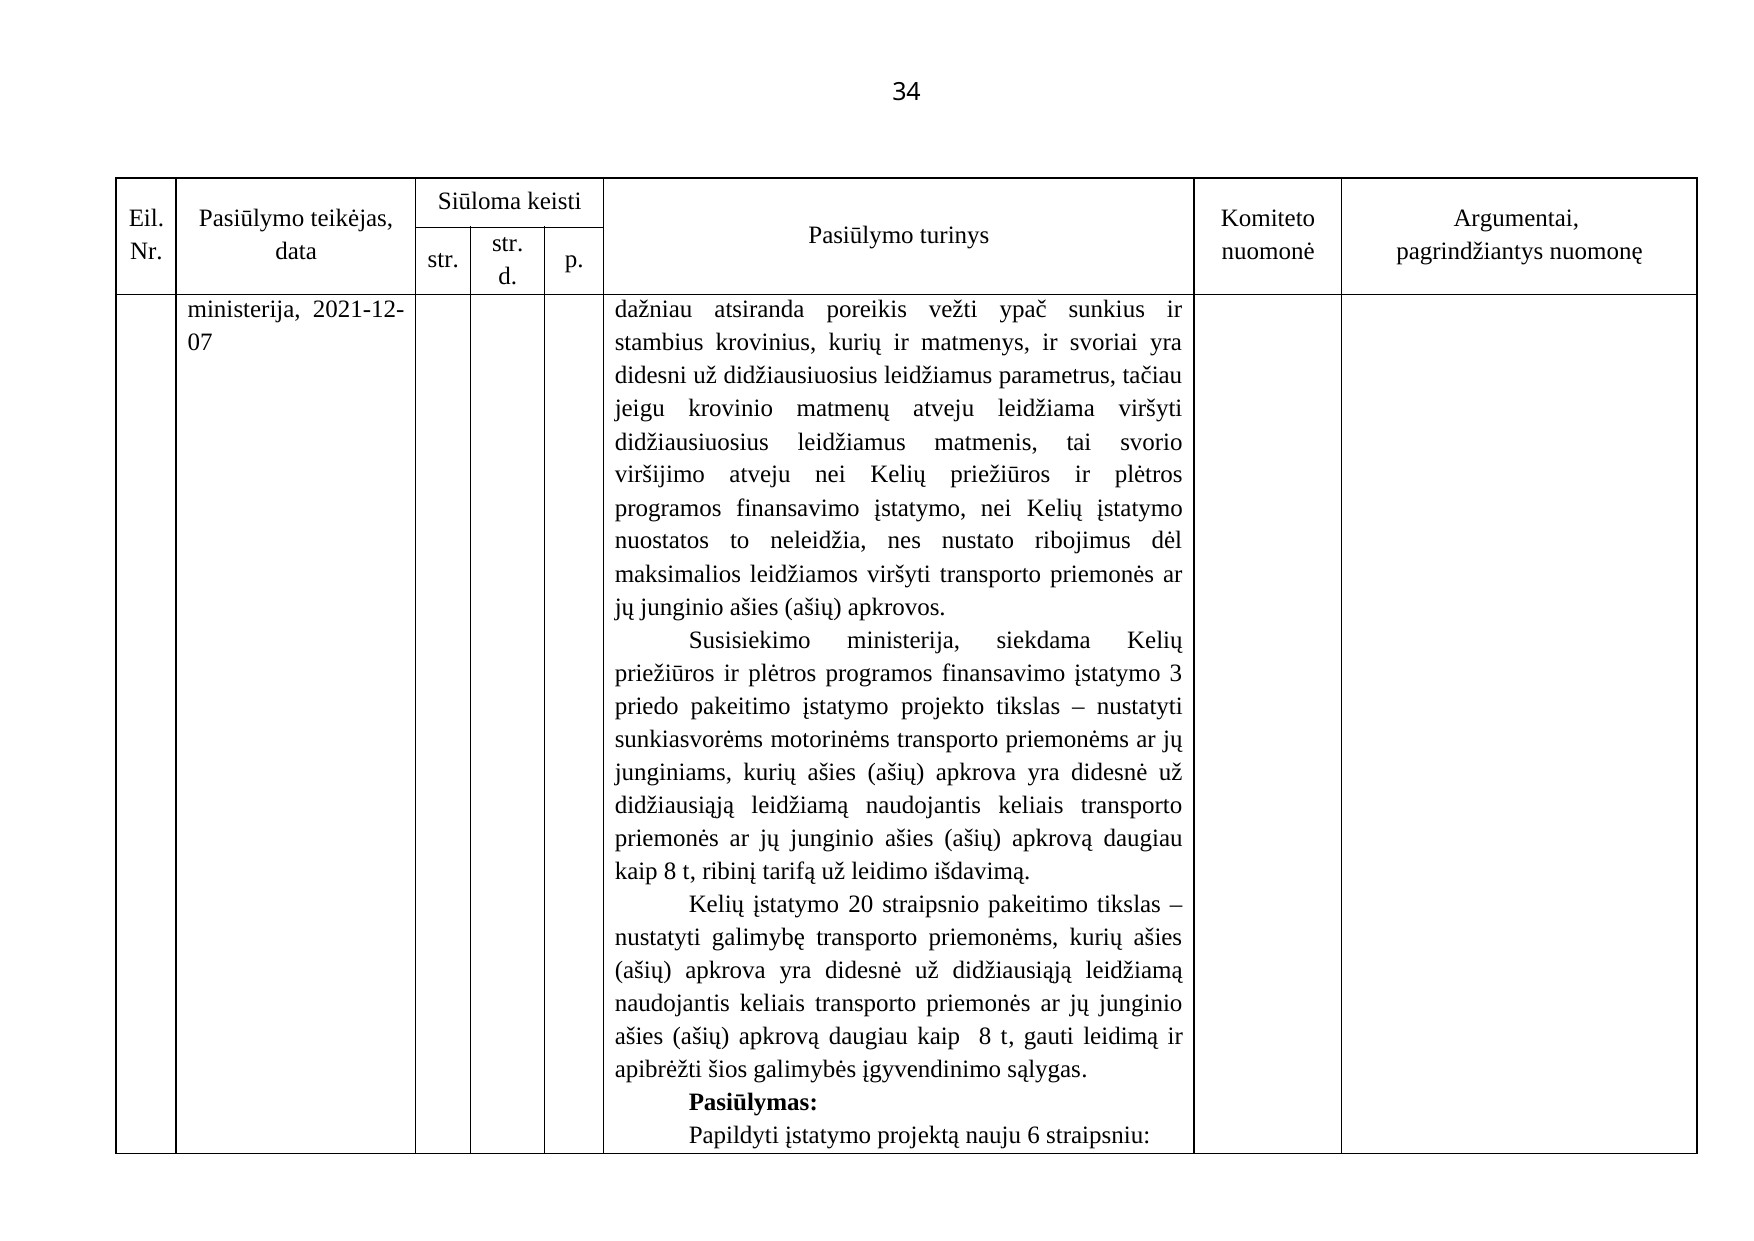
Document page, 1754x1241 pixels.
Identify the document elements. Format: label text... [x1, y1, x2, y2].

table_header Pasiūlymo teikėjas, data [177, 179, 415, 294]
table_header Komiteto nuomonė [1195, 179, 1341, 294]
table_header Eil. Nr. [117, 179, 175, 294]
table_cell [416, 295, 470, 1153]
table_header Siūloma keisti [416, 179, 603, 226]
table_cell str. [416, 228, 470, 294]
table_header Argumentai, pagrindžiantys nuomonę [1342, 179, 1696, 294]
table_cell [1342, 295, 1696, 1153]
table_cell p. [545, 228, 603, 294]
table_cell dažniau atsiranda poreikis vežti ypač sunkius ir stambius krovinius, kurių ir matmenys, ir svoriai yra didesni už didžiausiuosius leidžiamus parametrus, tačiau jeigu krovinio matmenų atveju leidžiama viršyti didžiausiuosius leidžiamus matmenis, tai svorio viršijimo atveju nei Kelių priežiūros ir plėtros programos finansavimo įstatymo, nei Kelių įstatymo nuostatos to neleidžia, nes nustato ribojimus dėl maksimalios leidžiamos viršyti transporto priemonės ar jų junginio ašies (ašių) apkrovos. Susisiekimo ministerija, siekdama Kelių priežiūros ir plėtros programos finansavimo įstatymo 3 priedo pakeitimo įstatymo projekto tikslas – nustatyti sunkiasvorėms motorinėms transporto priemonėms ar jų junginiams, kurių ašies (ašių) apkrova yra didesnė už didžiausiąją leidžiamą naudojantis keliais transporto priemonės ar jų junginio ašies (ašių) apkrovą daugiau kaip 8 t, ribinį tarifą už leidimo išdavimą. Kelių įstatymo 20 straipsnio pakeitimo tikslas – nustatyti galimybę transporto priemonėms, kurių ašies (ašių) apkrova yra didesnė už didžiausiąją leidžiamą naudojantis keliais transporto priemonės ar jų junginio ašies (ašių) apkrovą daugiau kaip 8 t, gauti leidimą ir apibrėžti šios galimybės įgyvendinimo sąlygas. Pasiūlymas: Papildyti įstatymo projektą nauju 6 straipsniu: [604, 295, 1193, 1153]
table_cell [471, 295, 544, 1153]
table_cell [545, 295, 603, 1153]
table_header Pasiūlymo turinys [604, 179, 1193, 294]
table_cell [1195, 295, 1341, 1153]
table_cell [117, 295, 175, 1153]
table_cell str. d. [471, 228, 544, 294]
table_cell ministerija, 2021-12-07 [177, 295, 415, 1153]
